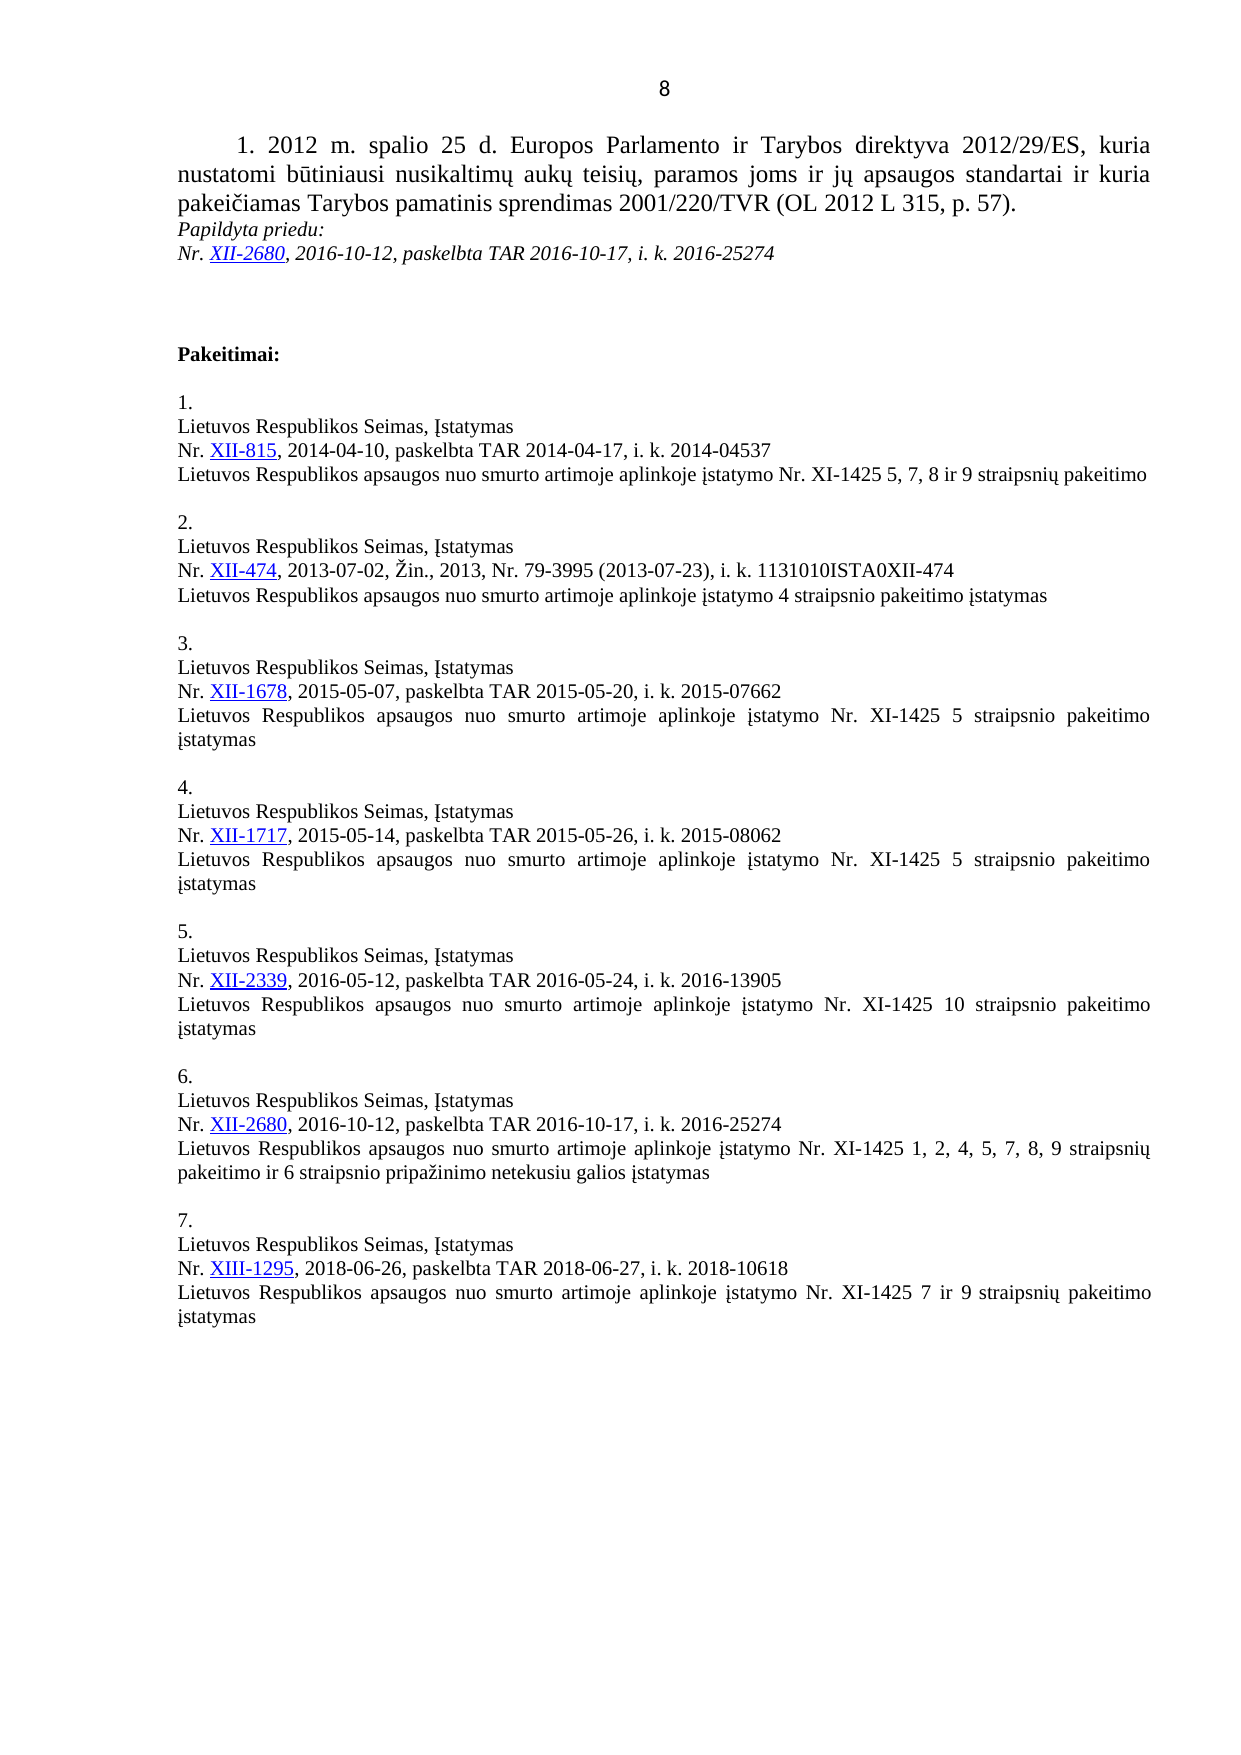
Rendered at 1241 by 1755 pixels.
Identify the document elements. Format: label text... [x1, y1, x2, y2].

text Lietuvos Respublikos Seimas, Įstatymas [177, 799, 1152, 823]
text Nr. XII-2680, 2016-10-12, paskelbta TAR 2016-10-17, i. k. 2016-25274 [177, 1112, 1152, 1136]
text Lietuvos Respublikos apsaugos nuo smurto artimoje aplinkoje įstatymo Nr. XI-1425 5 straipsnio pakeitimo įstatymas [177, 847, 1152, 895]
text Lietuvos Respublikos Seimas, Įstatymas [177, 655, 1152, 679]
text Lietuvos Respublikos apsaugos nuo smurto artimoje aplinkoje įstatymo Nr. XI-1425 7 ir 9 straipsnių pakeitimo įstatymas [177, 1280, 1152, 1328]
text 7. [177, 1208, 1152, 1232]
text 1. [177, 390, 1152, 414]
text 3. [177, 631, 1152, 655]
text Lietuvos Respublikos apsaugos nuo smurto artimoje aplinkoje įstatymo Nr. XI-1425 1, 2, 4, 5, 7, 8, 9 straipsnių pakeitimo ir 6 straipsnio pripažinimo netekusiu galios įstatymas [177, 1136, 1152, 1184]
text Lietuvos Respublikos Seimas, Įstatymas [177, 943, 1152, 967]
text 5. [177, 919, 1152, 943]
text Nr. XIII-1295, 2018-06-26, paskelbta TAR 2018-06-27, i. k. 2018-10618 [177, 1256, 1152, 1280]
text Lietuvos Respublikos apsaugos nuo smurto artimoje aplinkoje įstatymo Nr. XI-1425 10 straipsnio pakeitimo įstatymas [177, 992, 1152, 1040]
text Nr. XII-2339, 2016-05-12, paskelbta TAR 2016-05-24, i. k. 2016-13905 [177, 967, 1152, 992]
text Nr. XII-815, 2014-04-10, paskelbta TAR 2014-04-17, i. k. 2014-04537 [177, 438, 1152, 462]
text 2. [177, 510, 1152, 534]
text Nr. XII-1717, 2015-05-14, paskelbta TAR 2015-05-26, i. k. 2015-08062 [177, 823, 1152, 847]
text Pakeitimai: [177, 342, 1152, 366]
text Lietuvos Respublikos apsaugos nuo smurto artimoje aplinkoje įstatymo 4 straipsnio pakeitimo įstatymas [177, 582, 1152, 607]
text Lietuvos Respublikos Seimas, Įstatymas [177, 534, 1152, 558]
text Nr. XII-474, 2013-07-02, Žin., 2013, Nr. 79-3995 (2013-07-23), i. k. 1131010ISTA0XII-474 [177, 558, 1152, 582]
text Nr. XII-1678, 2015-05-07, paskelbta TAR 2015-05-20, i. k. 2015-07662 [177, 679, 1152, 703]
text Lietuvos Respublikos apsaugos nuo smurto artimoje aplinkoje įstatymo Nr. XI-1425 5 straipsnio pakeitimo įstatymas [177, 703, 1152, 751]
text Nr. XII-2680, 2016-10-12, paskelbta TAR 2016-10-17, i. k. 2016-25274 [177, 241, 1152, 265]
text 4. [177, 775, 1152, 799]
text Lietuvos Respublikos Seimas, Įstatymas [177, 1232, 1152, 1256]
text Lietuvos Respublikos apsaugos nuo smurto artimoje aplinkoje įstatymo Nr. XI-1425 5, 7, 8 ir 9 straipsnių pakeitimo [177, 462, 1152, 486]
text 1. 2012 m. spalio 25 d. Europos Parlamento ir Tarybos direktyva 2012/29/ES, kuria nustatomi būtiniausi nusikaltimų aukų teisių, paramos joms ir jų apsaugos standartai ir kuria pakeičiamas Tarybos pamatinis sprendimas 2001/220/TVR (OL 2012 L 315, p. 57). [177, 131, 1152, 217]
text 6. [177, 1064, 1152, 1088]
text Lietuvos Respublikos Seimas, Įstatymas [177, 414, 1152, 438]
text Papildyta priedu: [177, 217, 1152, 241]
text Lietuvos Respublikos Seimas, Įstatymas [177, 1088, 1152, 1112]
